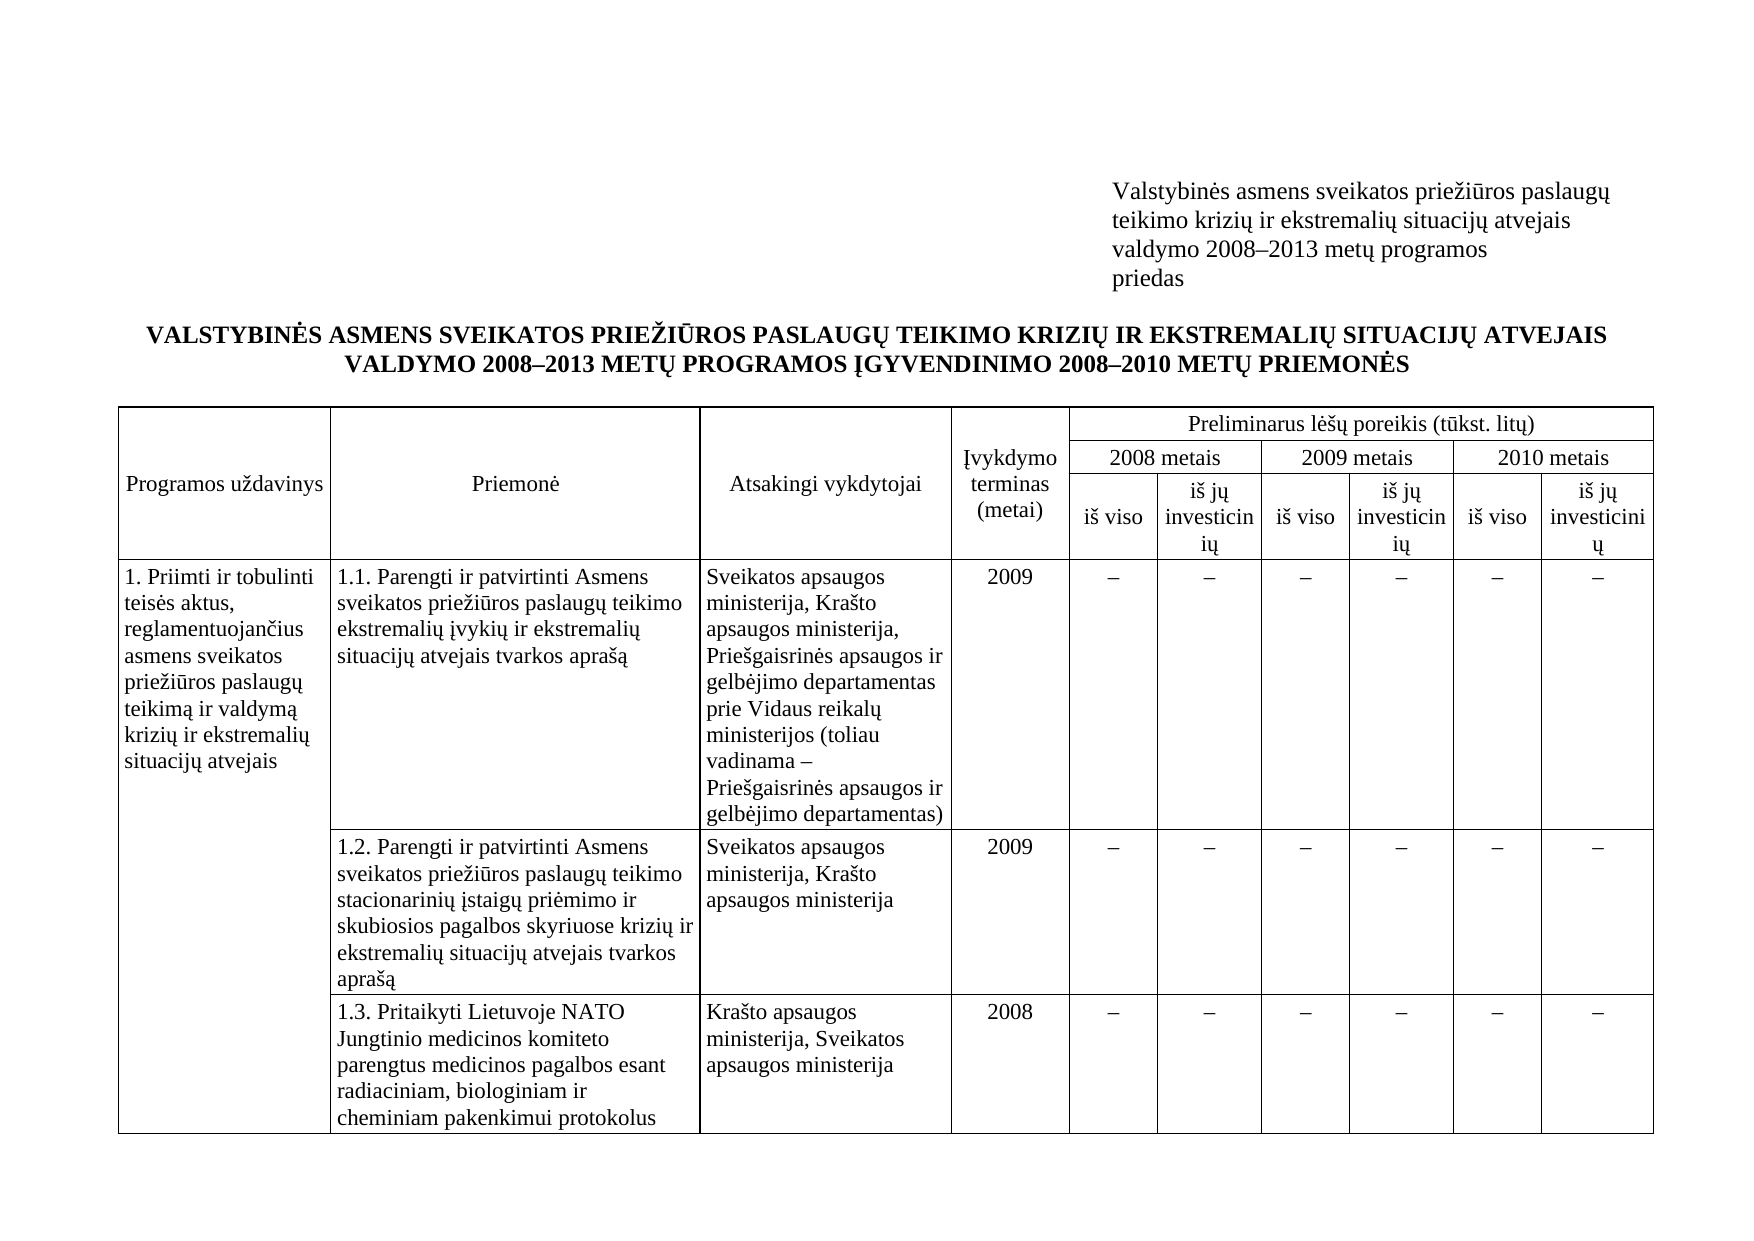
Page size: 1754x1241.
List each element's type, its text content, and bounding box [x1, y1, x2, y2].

table_cell 2009 [952, 560, 1069, 829]
text priedas [1112, 263, 1636, 291]
table_cell – [1070, 830, 1157, 994]
table_cell iš jų investicinių [1542, 474, 1653, 559]
table_header Įvykdymo terminas (metai) [952, 408, 1069, 559]
table_cell 2009 [952, 830, 1069, 994]
table_cell Sveikatos apsaugos ministerija, Krašto apsaugos ministerija [701, 830, 951, 994]
text VALSTYBINĖS ASMENS SVEIKATOS PRIEŽIŪROS PASLAUGŲ TEIKIMO KRIZIŲ IR EKSTREMALIŲ SITUACIJŲ ATVEJAIS VALDYMO 2008–2013 METŲ PROGRAMOS ĮGYVENDINIMO 2008–2010 METŲ PRIEMONĖS [118, 320, 1636, 378]
table_header Preliminarus lėšų poreikis (tūkst. litų) [1070, 408, 1653, 440]
table_cell iš jų investicinių [1158, 474, 1261, 559]
table_cell – [1350, 560, 1453, 829]
table_cell – [1262, 995, 1349, 1133]
table_cell – [1158, 560, 1261, 829]
table_cell iš viso [1262, 474, 1349, 559]
table_cell – [1542, 995, 1653, 1133]
text Valstybinės asmens sveikatos priežiūros paslaugų teikimo krizių ir ekstremalių situacijų atvejais valdymo 2008–2013 metų programos [1112, 176, 1636, 263]
table_cell 2010 metais [1454, 441, 1653, 473]
table_cell 2008 [952, 995, 1069, 1133]
table_cell Sveikatos apsaugos ministerija, Krašto apsaugos ministerija, Priešgaisrinės apsaugos ir gelbėjimo departamentas prie Vidaus reikalų ministerijos (toliau vadinama – Priešgaisrinės apsaugos ir gelbėjimo departamentas) [701, 560, 951, 829]
table_cell – [1158, 995, 1261, 1133]
table_cell – [1542, 560, 1653, 829]
table_cell 1.3. Pritaikyti Lietuvoje NATO Jungtinio medicinos komiteto parengtus medicinos pagalbos esant radiaciniam, biologiniam ir cheminiam pakenkimui protokolus [331, 995, 699, 1133]
table_header Priemonė [331, 408, 699, 559]
table_cell – [1454, 560, 1541, 829]
table_cell iš viso [1454, 474, 1541, 559]
table_cell – [1070, 995, 1157, 1133]
table_cell iš jų investicinių [1350, 474, 1453, 559]
table_cell iš viso [1070, 474, 1157, 559]
table_cell – [1350, 995, 1453, 1133]
table_cell 2009 metais [1262, 441, 1453, 473]
table_header Programos uždavinys [119, 408, 330, 559]
table_cell – [1454, 830, 1541, 994]
table_cell 1.1. Parengti ir patvirtinti Asmens sveikatos priežiūros paslaugų teikimo ekstremalių įvykių ir ekstremalių situacijų atvejais tvarkos aprašą [331, 560, 699, 829]
table_cell – [1158, 830, 1261, 994]
table_cell – [1262, 560, 1349, 829]
table_cell – [1350, 830, 1453, 994]
table_cell 1.2. Parengti ir patvirtinti Asmens sveikatos priežiūros paslaugų teikimo stacionarinių įstaigų priėmimo ir skubiosios pagalbos skyriuose krizių ir ekstremalių situacijų atvejais tvarkos aprašą [331, 830, 699, 994]
table_cell 1. Priimti ir tobulinti teisės aktus, reglamentuojančius asmens sveikatos priežiūros paslaugų teikimą ir valdymą krizių ir ekstremalių situacijų atvejais [119, 560, 330, 1133]
table_cell – [1262, 830, 1349, 994]
table_cell Krašto apsaugos ministerija, Sveikatos apsaugos ministerija [701, 995, 951, 1133]
table_cell – [1070, 560, 1157, 829]
table_cell – [1542, 830, 1653, 994]
table_header Atsakingi vykdytojai [701, 408, 951, 559]
table_cell – [1454, 995, 1541, 1133]
table_cell 2008 metais [1070, 441, 1261, 473]
